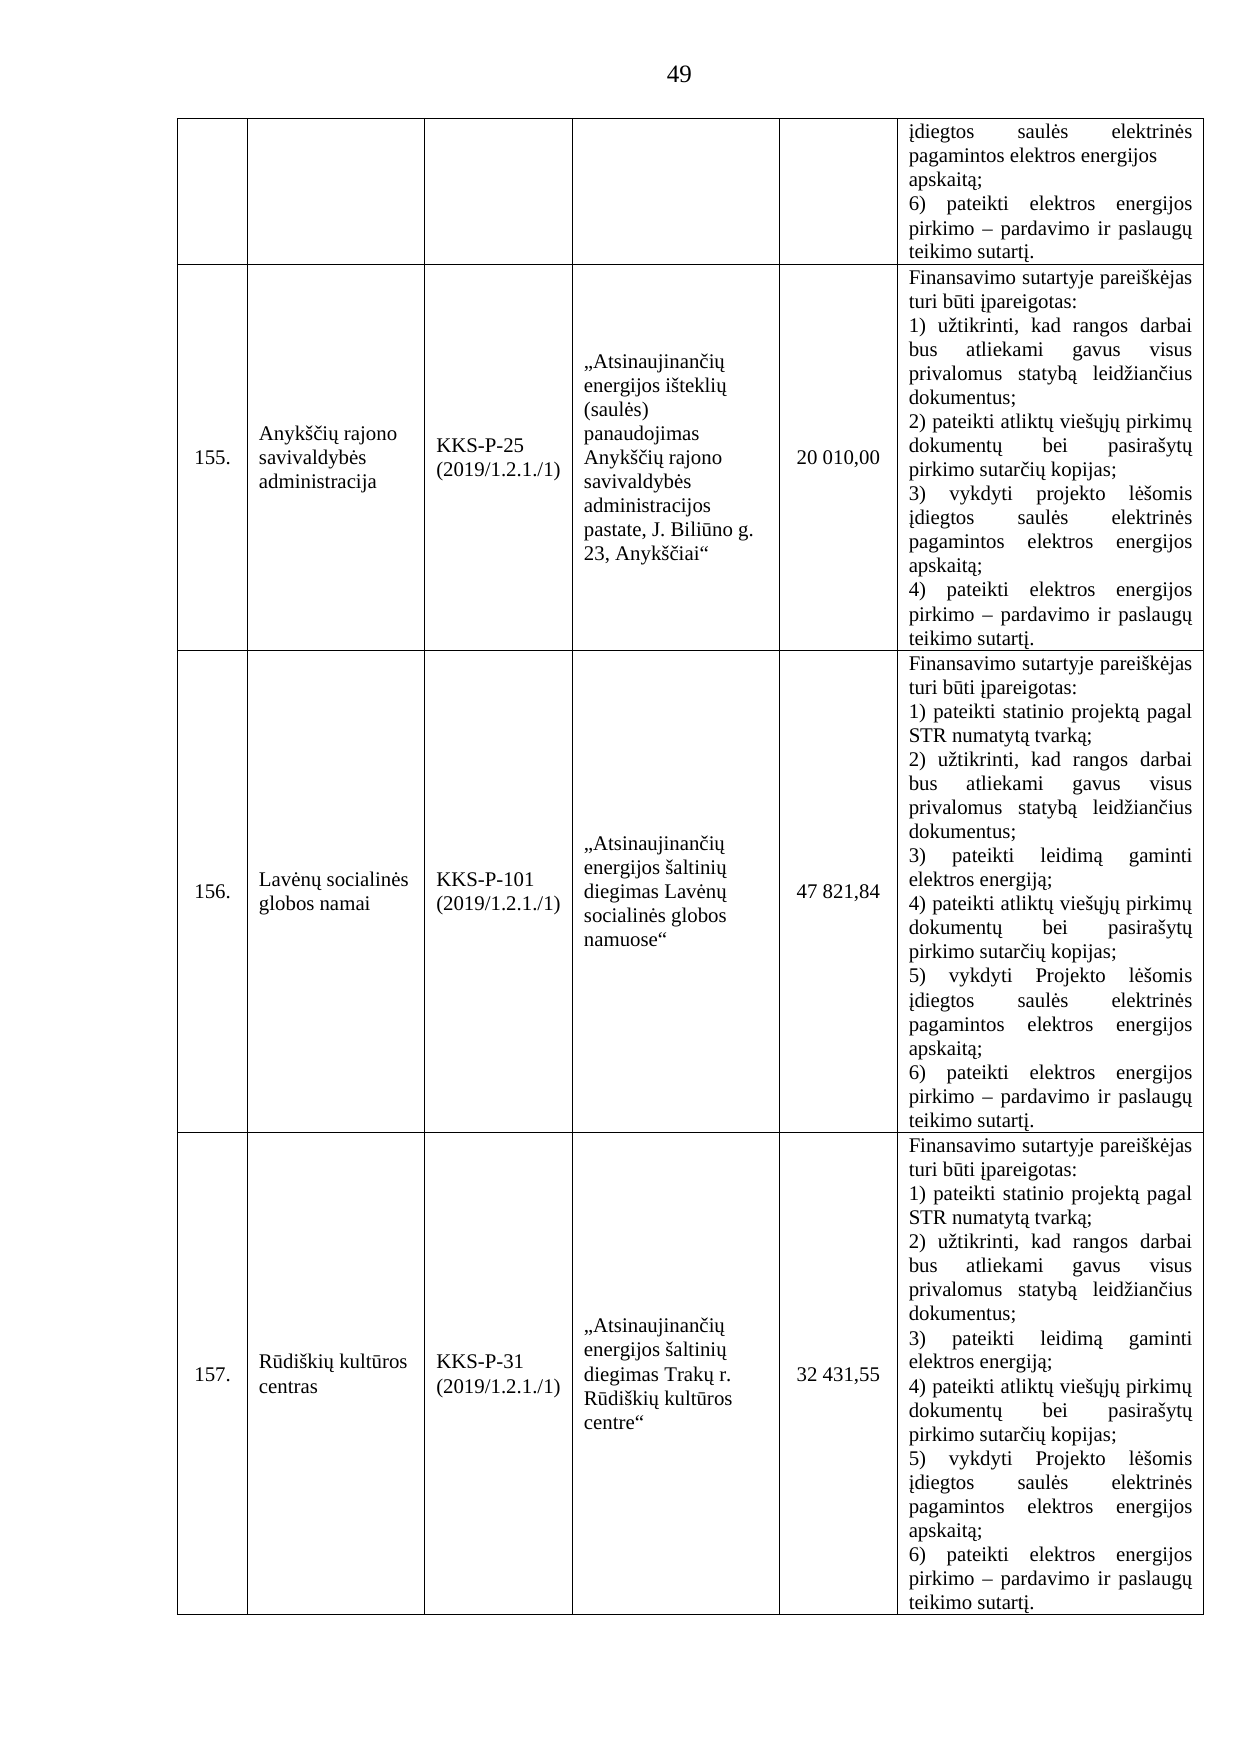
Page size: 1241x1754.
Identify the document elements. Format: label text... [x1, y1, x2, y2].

table_cell 20 010,00 [780, 265, 897, 649]
table_cell 157. [178, 1133, 247, 1614]
table_cell Finansavimo sutartyje pareiškėjas turi būti įpareigotas: 1) pateikti statinio projektą pagal STR numatytą tvarką; 2) užtikrinti, kad rangos darbai bus atliekami gavus visus privalomus statybą leidžiančius dokumentus; 3) pateikti leidimą gaminti elektros energiją; 4) pateikti atliktų viešųjų pirkimų dokumentų bei pasirašytų pirkimo sutarčių kopijas; 5) vykdyti Projekto lėšomis įdiegtos saulės elektrinės pagamintos elektros energijos apskaitą; 6) pateikti elektros energijos pirkimo – pardavimo ir paslaugų teikimo sutartį. [898, 1133, 1203, 1614]
table_cell Lavėnų socialinės globos namai [248, 651, 424, 1132]
table_cell [425, 119, 572, 263]
table_cell [248, 119, 424, 263]
table_cell KKS-P-25 (2019/1.2.1./1) [425, 265, 572, 649]
table_cell [573, 119, 779, 263]
table_cell 155. [178, 265, 247, 649]
table_cell Anykščių rajono savivaldybės administracija [248, 265, 424, 649]
table_cell [178, 119, 247, 263]
table_cell Finansavimo sutartyje pareiškėjas turi būti įpareigotas: 1) pateikti statinio projektą pagal STR numatytą tvarką; 2) užtikrinti, kad rangos darbai bus atliekami gavus visus privalomus statybą leidžiančius dokumentus; 3) pateikti leidimą gaminti elektros energiją; 4) pateikti atliktų viešųjų pirkimų dokumentų bei pasirašytų pirkimo sutarčių kopijas; 5) vykdyti Projekto lėšomis įdiegtos saulės elektrinės pagamintos elektros energijos apskaitą; 6) pateikti elektros energijos pirkimo – pardavimo ir paslaugų teikimo sutartį. [898, 651, 1203, 1132]
table_cell [780, 119, 897, 263]
table_cell Rūdiškių kultūros centras [248, 1133, 424, 1614]
table_cell 47 821,84 [780, 651, 897, 1132]
table_cell „Atsinaujinančių energijos šaltinių diegimas Trakų r. Rūdiškių kultūros centre“ [573, 1133, 779, 1614]
table_cell „Atsinaujinančių energijos išteklių (saulės) panaudojimas Anykščių rajono savivaldybės administracijos pastate, J. Biliūno g. 23, Anykščiai“ [573, 265, 779, 649]
table_cell Finansavimo sutartyje pareiškėjas turi būti įpareigotas: 1) užtikrinti, kad rangos darbai bus atliekami gavus visus privalomus statybą leidžiančius dokumentus; 2) pateikti atliktų viešųjų pirkimų dokumentų bei pasirašytų pirkimo sutarčių kopijas; 3) vykdyti projekto lėšomis įdiegtos saulės elektrinės pagamintos elektros energijos apskaitą; 4) pateikti elektros energijos pirkimo – pardavimo ir paslaugų teikimo sutartį. [898, 265, 1203, 649]
table_cell „Atsinaujinančių energijos šaltinių diegimas Lavėnų socialinės globos namuose“ [573, 651, 779, 1132]
table_cell įdiegtos saulės elektrinės pagamintos elektros energijos apskaitą; 6) pateikti elektros energijos pirkimo – pardavimo ir paslaugų teikimo sutartį. [898, 119, 1203, 263]
table_cell 32 431,55 [780, 1133, 897, 1614]
table_cell 156. [178, 651, 247, 1132]
table_cell KKS-P-31 (2019/1.2.1./1) [425, 1133, 572, 1614]
table_cell KKS-P-101 (2019/1.2.1./1) [425, 651, 572, 1132]
